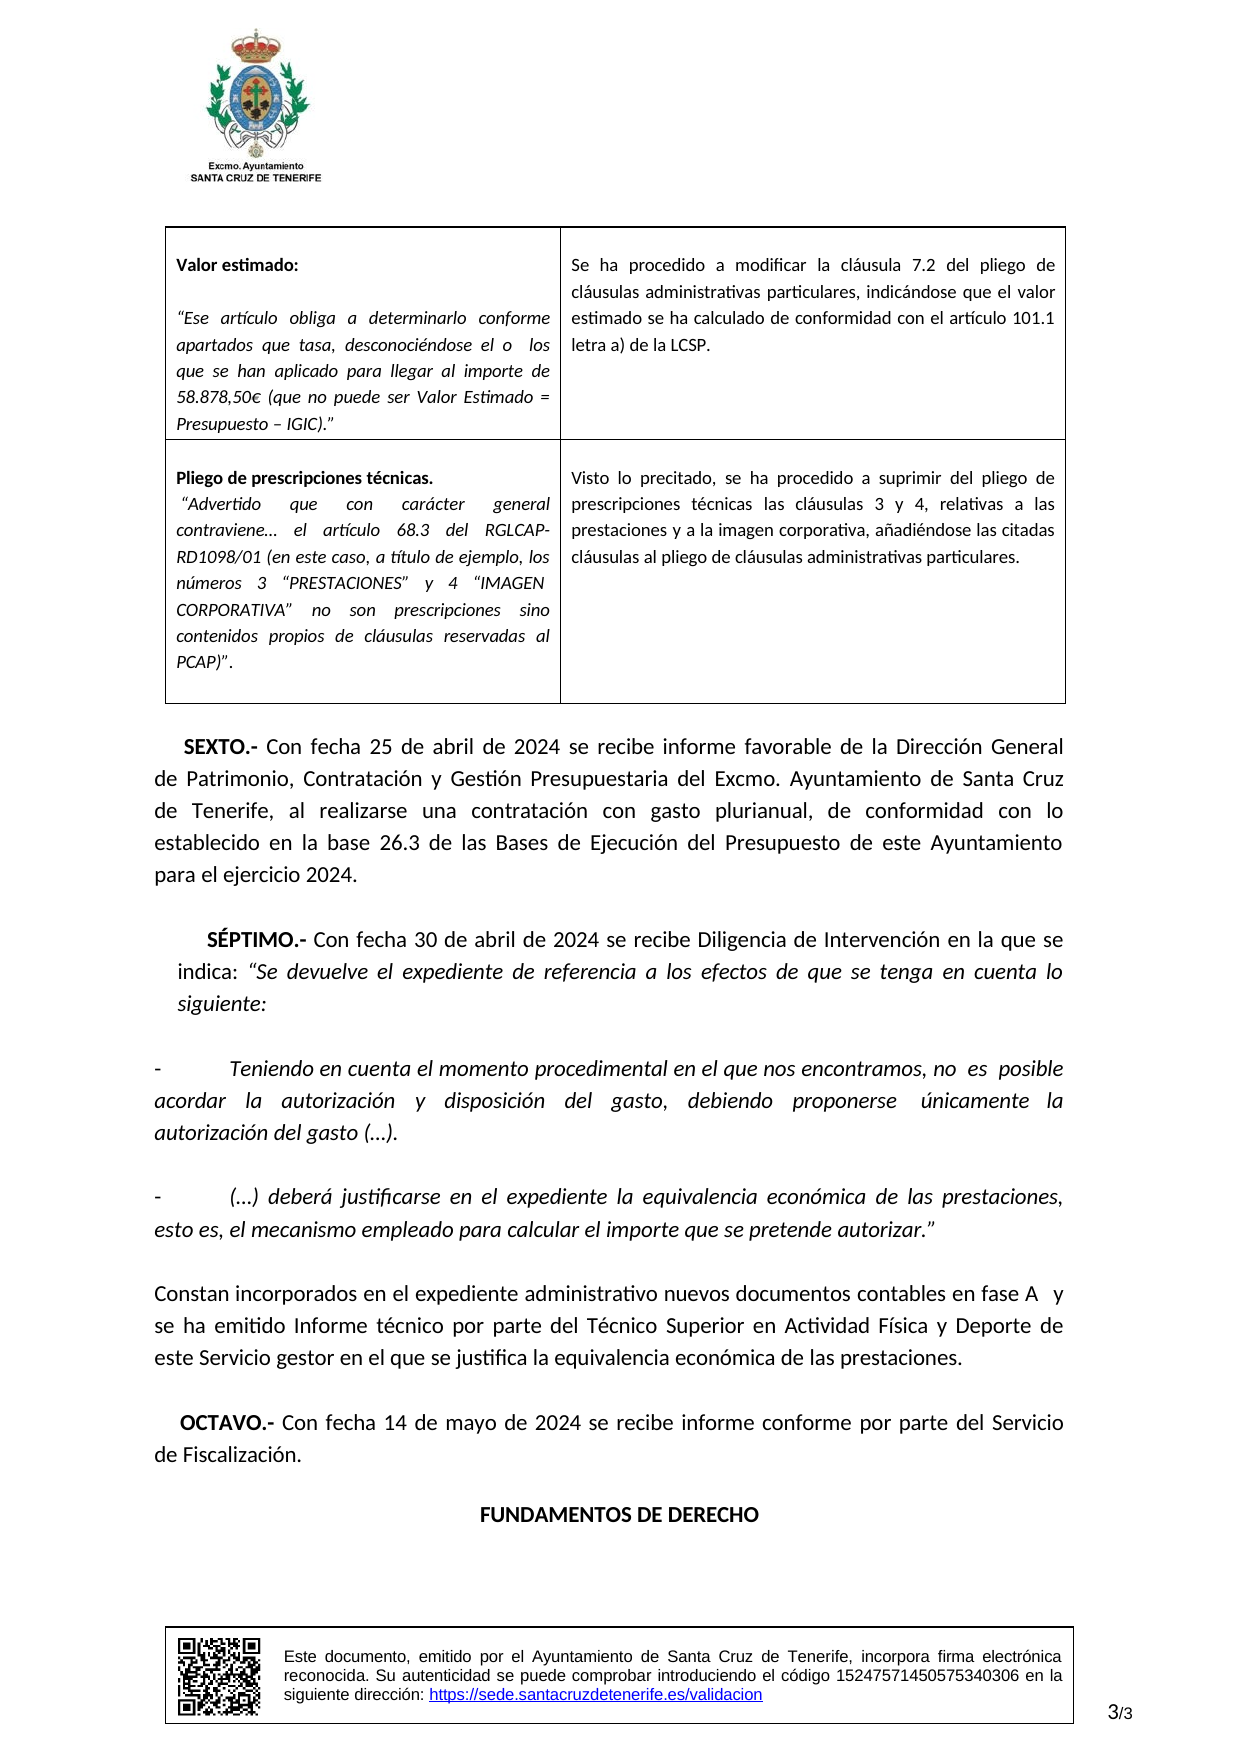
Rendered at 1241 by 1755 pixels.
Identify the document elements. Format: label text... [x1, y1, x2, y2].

subtitle FUNDAMENTOS DE DERECHO [480, 1500, 1151, 1528]
list (…) deberá justificarse en el expediente la equivalencia económica de las prestaciones, esto es, el mecanismo empleado para calcular el importe que se pretende autorizar.” [154, 1182, 1064, 1243]
table_cell Pliego de prescripciones técnicas. “Advertido que con carácter general contraviene… el artículo 68.3 del RGLCAP- RD1098/01 (en este caso, a título de ejemplo, los números 3 “PRESTACIONES” y 4 “IMAGEN CORPORATIVA” no son prescripciones sino contenidos propios de cláusulas reservadas al PCAP)”. [166, 440, 560, 703]
table_header Valor estimado: “Ese artículo obliga a determinarlo conforme apartados que tasa, desconociéndose el o los que se han aplicado para llegar al importe de 58.878,50€ (que no puede ser Valor Estimado = Presupuesto – IGIC).” [166, 228, 560, 438]
table_cell Visto lo precitado, se ha procedido a suprimir del pliego de prescripciones técnicas las cláusulas 3 y 4, relativas a las prestaciones y a la imagen corporativa, añadiéndose las citadas cláusulas al pliego de cláusulas administrativas particulares. [561, 440, 1065, 703]
list Teniendo en cuenta el momento procedimental en el que nos encontramos, no es posible acordar la autorización y disposición del gasto, debiendo proponerse únicamente la autorización del gasto (…). [154, 1054, 1064, 1146]
text OCTAVO.- Con fecha 14 de mayo de 2024 se recibe informe conforme por parte del Servicio de Fiscalización. [154, 1408, 1064, 1468]
text Constan incorporados en el expediente administrativo nuevos documentos contables en fase A y se ha emitido Informe técnico por parte del Técnico Superior en Actividad Física y Deporte de este Servicio gestor en el que se justifica la equivalencia económica de las prestaciones. [154, 1279, 1064, 1371]
table_header Se ha procedido a modificar la cláusula 7.2 del pliego de cláusulas administrativas particulares, indicándose que el valor estimado se ha calculado de conformidad con el artículo 101.1 letra a) de la LCSP. [561, 228, 1065, 438]
text SÉPTIMO.- Con fecha 30 de abril de 2024 se recibe Diligencia de Intervención en la que se indica: “Se devuelve el expediente de referencia a los efectos de que se tenga en cuenta lo siguiente: [177, 925, 1064, 1017]
text SEXTO.- Con fecha 25 de abril de 2024 se recibe informe favorable de la Dirección General de Patrimonio, Contratación y Gestión Presupuestaria del Excmo. Ayuntamiento de Santa Cruz de Tenerife, al realizarse una contratación con gasto plurianual, de conformidad con lo establecido en la base 26.3 de las Bases de Ejecución del Presupuesto de este Ayuntamiento para el ejercicio 2024. [154, 732, 1064, 889]
